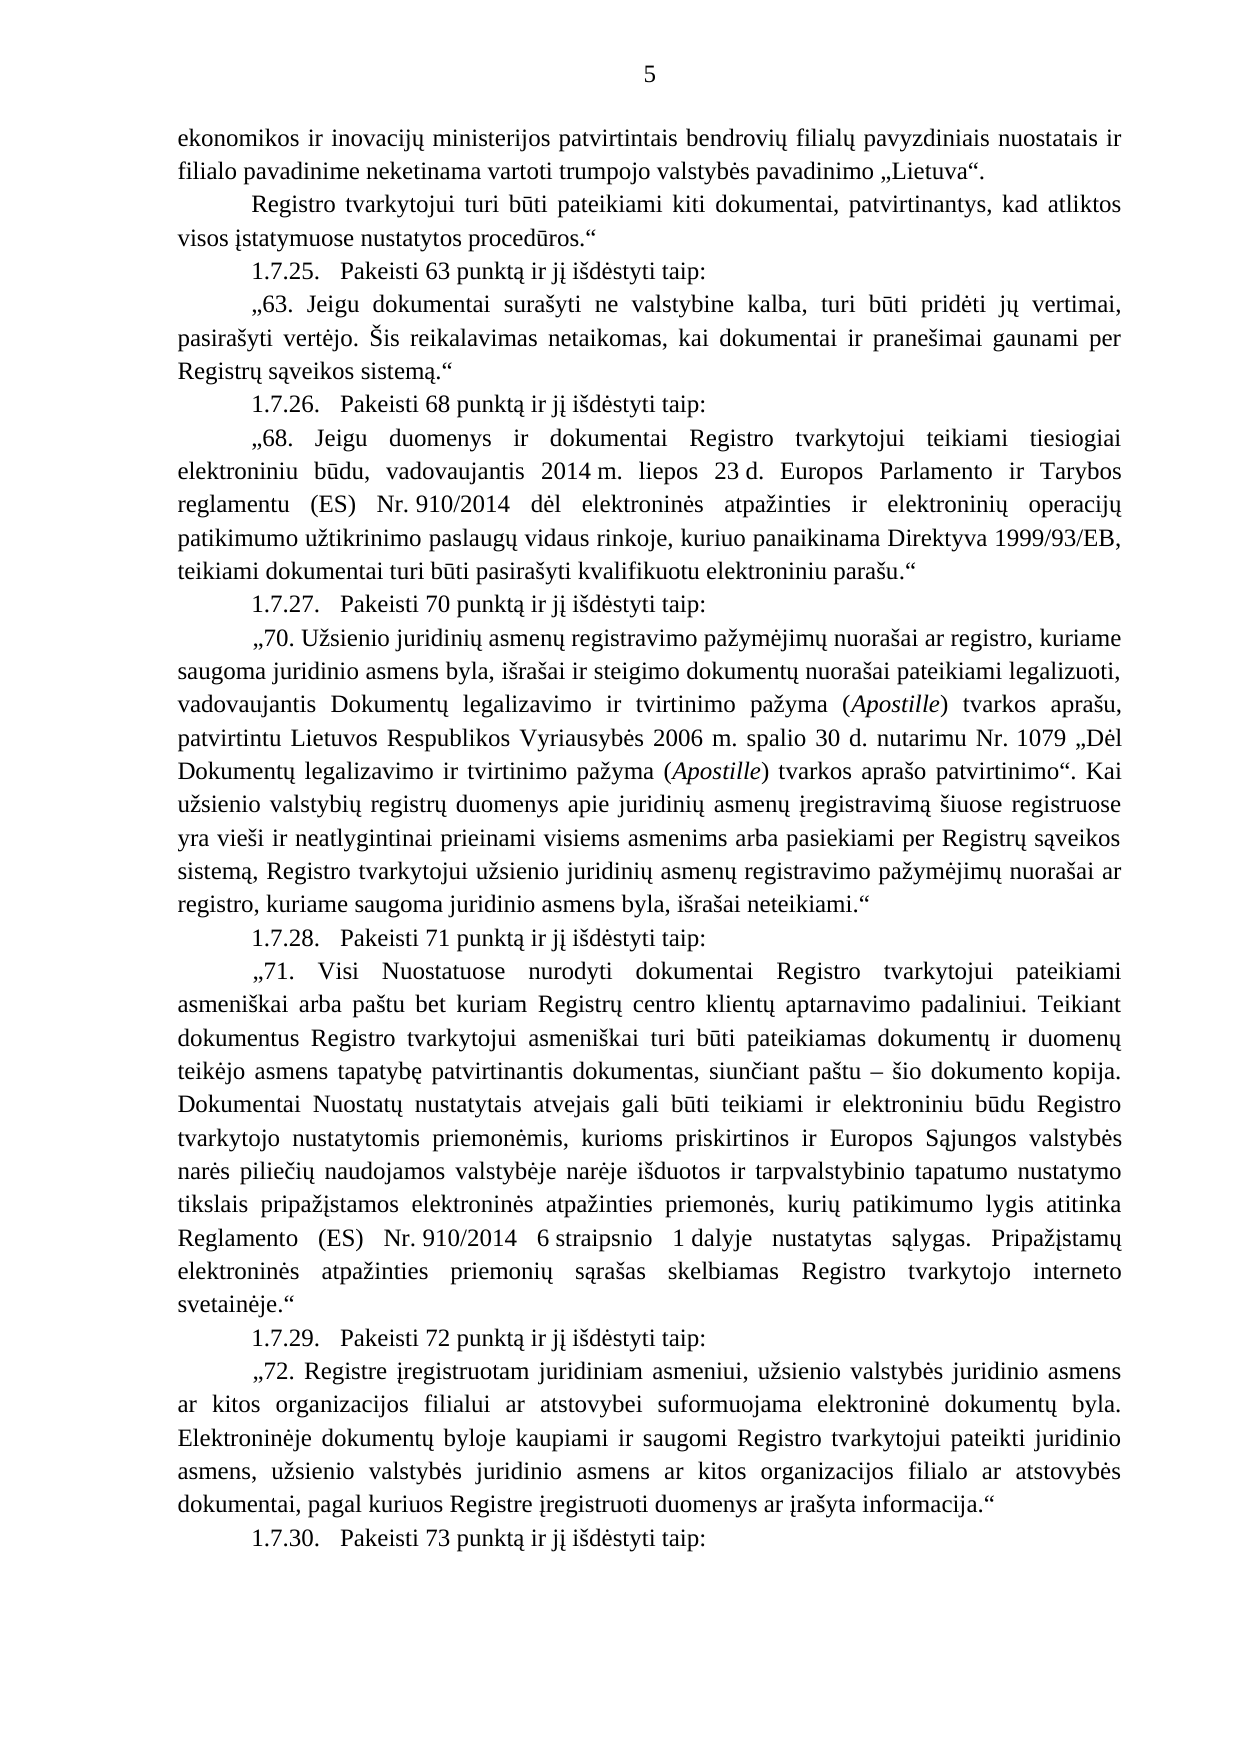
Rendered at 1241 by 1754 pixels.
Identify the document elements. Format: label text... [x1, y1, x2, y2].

text 1.7.30. Pakeisti 73 punktą ir jį išdėstyti taip: [177, 1518, 1122, 1551]
text Registro tvarkytojui turi būti pateikiami kiti dokumentai, patvirtinantys, kad atliktos visos įstatymuose nustatytos procedūros.“ [177, 185, 1122, 251]
text „70. Užsienio juridinių asmenų registravimo pažymėjimų nuorašai ar registro, kuriame saugoma juridinio asmens byla, išrašai ir steigimo dokumentų nuorašai pateikiami legalizuoti, vadovaujantis Dokumentų legalizavimo ir tvirtinimo pažyma (Apostille) tvarkos aprašu, patvirtintu Lietuvos Respublikos Vyriausybės 2006 m. spalio 30 d. nutarimu Nr. 1079 „Dėl Dokumentų legalizavimo ir tvirtinimo pažyma (Apostille) tvarkos aprašo patvirtinimo“. Kai užsienio valstybių registrų duomenys apie juridinių asmenų įregistravimą šiuose registruose yra vieši ir neatlygintinai prieinami visiems asmenims arba pasiekiami per Registrų sąveikos sistemą, Registro tvarkytojui užsienio juridinių asmenų registravimo pažymėjimų nuorašai ar registro, kuriame saugoma juridinio asmens byla, išrašai neteikiami.“ [177, 618, 1122, 918]
text 1.7.28. Pakeisti 71 punktą ir jį išdėstyti taip: [177, 918, 1122, 951]
text „63. Jeigu dokumentai surašyti ne valstybine kalba, turi būti pridėti jų vertimai, pasirašyti vertėjo. Šis reikalavimas netaikomas, kai dokumentai ir pranešimai gaunami per Registrų sąveikos sistemą.“ [177, 285, 1122, 385]
text 1.7.29. Pakeisti 72 punktą ir jį išdėstyti taip: [177, 1318, 1122, 1351]
text 1.7.27. Pakeisti 70 punktą ir jį išdėstyti taip: [177, 585, 1122, 618]
text „72. Registre įregistruotam juridiniam asmeniui, užsienio valstybės juridinio asmens ar kitos organizacijos filialui ar atstovybei suformuojama elektroninė dokumentų byla. Elektroninėje dokumentų byloje kaupiami ir saugomi Registro tvarkytojui pateikti juridinio asmens, užsienio valstybės juridinio asmens ar kitos organizacijos filialo ar atstovybės dokumentai, pagal kuriuos Registre įregistruoti duomenys ar įrašyta informacija.“ [177, 1351, 1122, 1518]
text „71. Visi Nuostatuose nurodyti dokumentai Registro tvarkytojui pateikiami asmeniškai arba paštu bet kuriam Registrų centro klientų aptarnavimo padaliniui. Teikiant dokumentus Registro tvarkytojui asmeniškai turi būti pateikiamas dokumentų ir duomenų teikėjo asmens tapatybę patvirtinantis dokumentas, siunčiant paštu – šio dokumento kopija. Dokumentai Nuostatų nustatytais atvejais gali būti teikiami ir elektroniniu būdu Registro tvarkytojo nustatytomis priemonėmis, kurioms priskirtinos ir Europos Sąjungos valstybės narės piliečių naudojamos valstybėje narėje išduotos ir tarpvalstybinio tapatumo nustatymo tikslais pripažįstamos elektroninės atpažinties priemonės, kurių patikimumo lygis atitinka Reglamento (ES) Nr. 910/2014 6 straipsnio 1 dalyje nustatytas sąlygas. Pripažįstamų elektroninės atpažinties priemonių sąrašas skelbiamas Registro tvarkytojo interneto svetainėje.“ [177, 951, 1122, 1318]
text 1.7.25. Pakeisti 63 punktą ir jį išdėstyti taip: [177, 251, 1122, 285]
text 1.7.26. Pakeisti 68 punktą ir jį išdėstyti taip: [177, 385, 1122, 418]
text „68. Jeigu duomenys ir dokumentai Registro tvarkytojui teikiami tiesiogiai elektroniniu būdu, vadovaujantis 2014 m. liepos 23 d. Europos Parlamento ir Tarybos reglamentu (ES) Nr. 910/2014 dėl elektroninės atpažinties ir elektroninių operacijų patikimumo užtikrinimo paslaugų vidaus rinkoje, kuriuo panaikinama Direktyva 1999/93/EB, teikiami dokumentai turi būti pasirašyti kvalifikuotu elektroniniu parašu.“ [177, 418, 1122, 585]
text ekonomikos ir inovacijų ministerijos patvirtintais bendrovių filialų pavyzdiniais nuostatais ir filialo pavadinime neketinama vartoti trumpojo valstybės pavadinimo „Lietuva“. [177, 118, 1122, 185]
